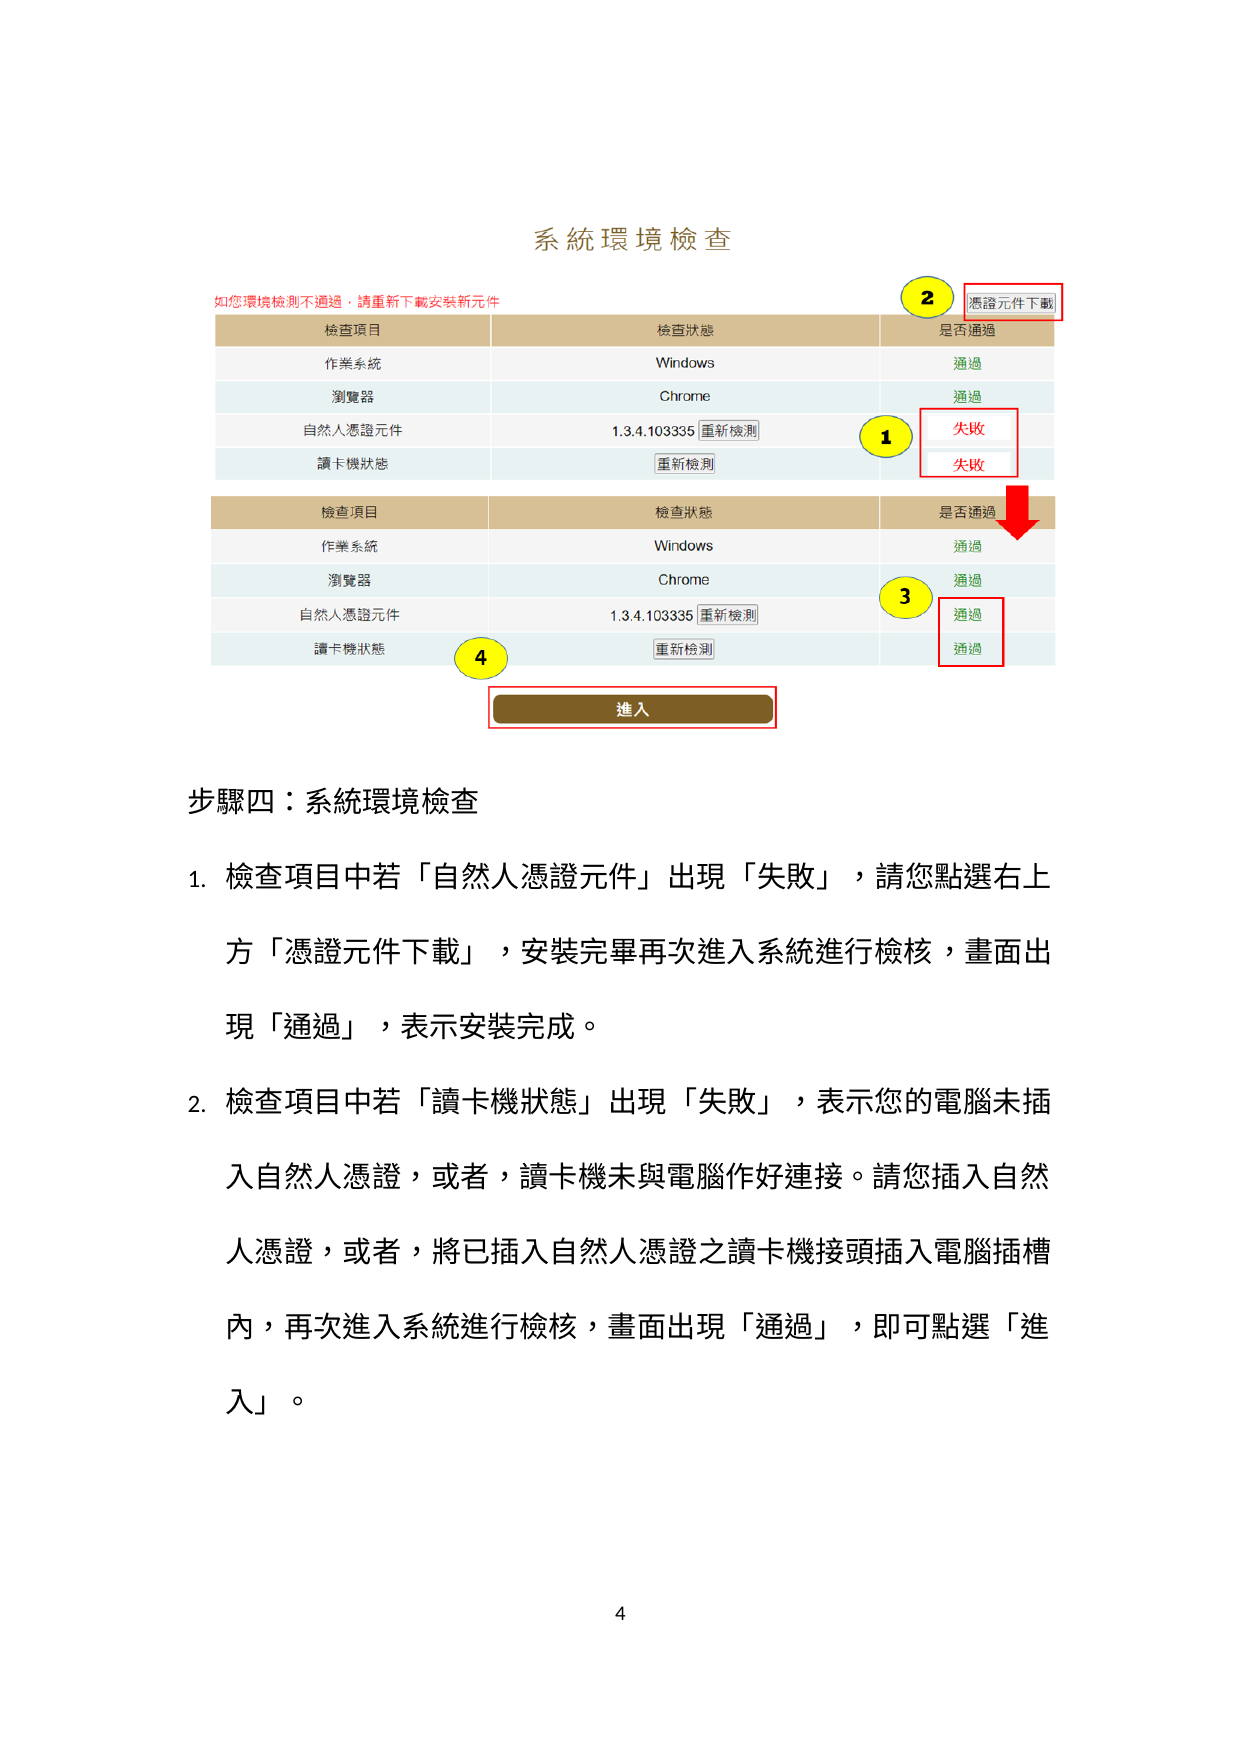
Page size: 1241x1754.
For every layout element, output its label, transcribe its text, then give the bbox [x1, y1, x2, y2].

list 檢查項目中若「自然人憑證元件」出現「失敗」，請您點選右上方「憑證元件下載」，安裝完畢再次進入系統進行檢核，畫面出現「通過」，表示安裝完成。 [187, 837, 1053, 1062]
text 步驟四：系統環境檢查 [187, 162, 1053, 837]
picture [204, 224, 1070, 735]
list 檢查項目中若「讀卡機狀態」出現「失敗」，表示您的電腦未插入自然人憑證，或者，讀卡機未與電腦作好連接。請您插入自然人憑證，或者，將已插入自然人憑證之讀卡機接頭插入電腦插槽內，再次進入系統進行檢核，畫面出現「通過」，即可點選「進入」。 [187, 1062, 1053, 1437]
